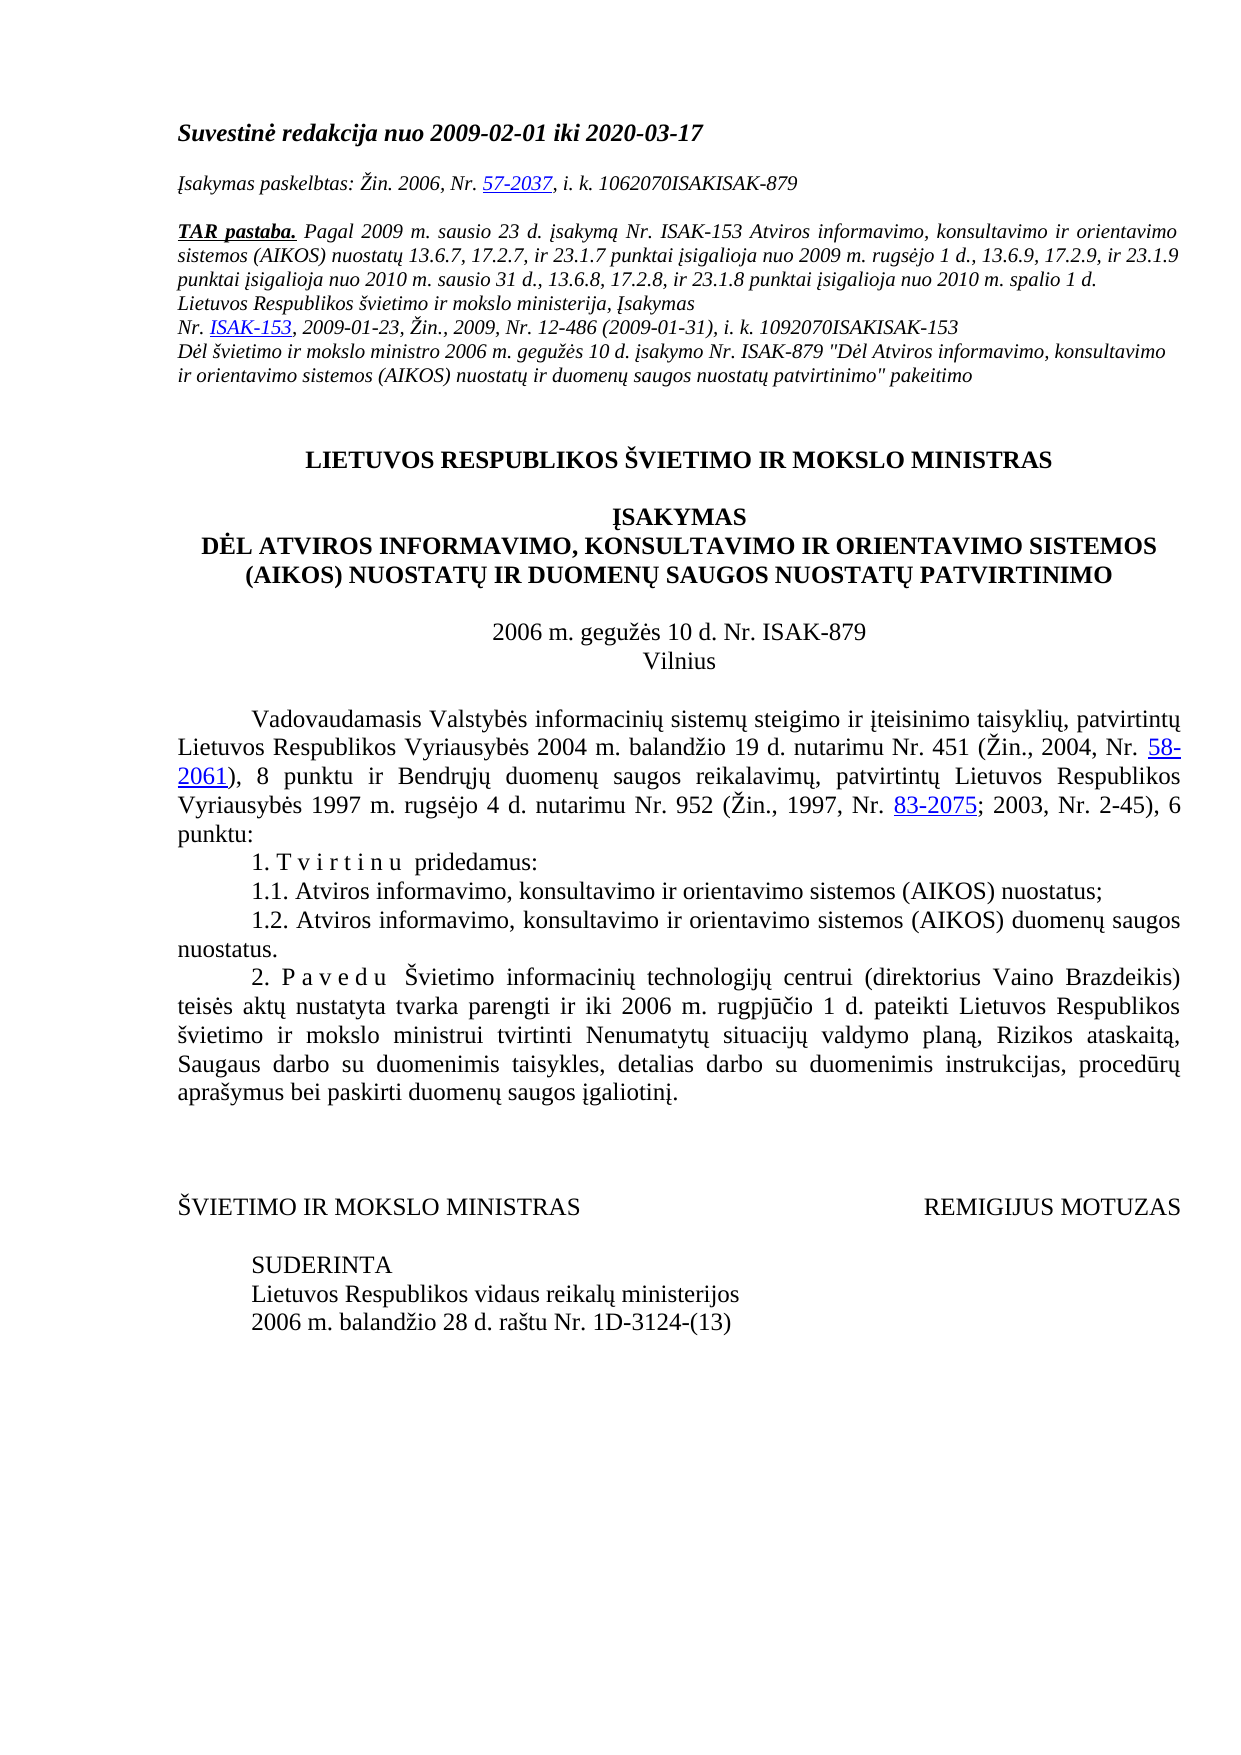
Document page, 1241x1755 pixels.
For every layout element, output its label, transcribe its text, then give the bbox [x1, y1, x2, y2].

text Nr. ISAK-153, 2009-01-23, Žin., 2009, Nr. 12-486 (2009-01-31), i. k. 1092070ISAKISAK-153 [177, 315, 1181, 339]
text 1.1. Atviros informavimo, konsultavimo ir orientavimo sistemos (AIKOS) nuostatus; [177, 876, 1181, 905]
text DĖL ATVIROS INFORMAVIMO, KONSULTAVIMO IR ORIENTAVIMO SISTEMOS (AIKOS) NUOSTATŲ IR DUOMENŲ SAUGOS NUOSTATŲ PATVIRTINIMO [177, 531, 1181, 589]
text 2. Pavedu Švietimo informacinių technologijų centrui (direktorius Vaino Brazdeikis) teisės aktų nustatyta tvarka parengti ir iki 2006 m. rugpjūčio 1 d. pateikti Lietuvos Respublikos švietimo ir mokslo ministrui tvirtinti Nenumatytų situacijų valdymo planą, Rizikos ataskaitą, Saugaus darbo su duomenimis taisykles, detalias darbo su duomenimis instrukcijas, procedūrų aprašymus bei paskirti duomenų saugos įgaliotinį. [177, 962, 1181, 1106]
text TAR pastaba. Pagal 2009 m. sausio 23 d. įsakymą Nr. ISAK-153 Atviros informavimo, konsultavimo ir orientavimo sistemos (AIKOS) nuostatų 13.6.7, 17.2.7, ir 23.1.7 punktai įsigalioja nuo 2009 m. rugsėjo 1 d., 13.6.9, 17.2.9, ir 23.1.9 punktai įsigalioja nuo 2010 m. sausio 31 d., 13.6.8, 17.2.8, ir 23.1.8 punktai įsigalioja nuo 2010 m. spalio 1 d. [177, 219, 1181, 291]
text 2006 m. gegužės 10 d. Nr. ISAK-879 [177, 617, 1181, 646]
text Vadovaudamasis Valstybės informacinių sistemų steigimo ir įteisinimo taisyklių, patvirtintų Lietuvos Respublikos Vyriausybės 2004 m. balandžio 19 d. nutarimu Nr. 451 (Žin., 2004, Nr. 58-2061), 8 punktu ir Bendrųjų duomenų saugos reikalavimų, patvirtintų Lietuvos Respublikos Vyriausybės 1997 m. rugsėjo 4 d. nutarimu Nr. 952 (Žin., 1997, Nr. 83-2075; 2003, Nr. 2-45), 6 punktu: [177, 704, 1181, 847]
text Suvestinė redakcija nuo 2009-02-01 iki 2020-03-17 [177, 118, 1181, 147]
text Lietuvos Respublikos švietimo ir mokslo ministerija, Įsakymas [177, 291, 1181, 315]
text Dėl švietimo ir mokslo ministro 2006 m. gegužės 10 d. įsakymo Nr. ISAK-879 "Dėl Atviros informavimo, konsultavimo ir orientavimo sistemos (AIKOS) nuostatų ir duomenų saugos nuostatų patvirtinimo" pakeitimo [177, 339, 1181, 387]
text 1.2. Atviros informavimo, konsultavimo ir orientavimo sistemos (AIKOS) duomenų saugos nuostatus. [177, 905, 1181, 962]
text Lietuvos Respublikos vidaus reikalų ministerijos [177, 1279, 1181, 1307]
text ĮSAKYMAS [177, 502, 1181, 531]
text 1. Tvirtinu pridedamus: [177, 847, 1181, 876]
text ŠVIETIMO IR MOKSLO MINISTRAS REMIGIJUS MOTUZAS [177, 1192, 1181, 1221]
text SUDERINTA [177, 1250, 1181, 1279]
text Įsakymas paskelbtas: Žin. 2006, Nr. 57-2037, i. k. 1062070ISAKISAK-879 [177, 171, 1181, 195]
text Vilnius [177, 646, 1181, 675]
text LIETUVOS RESPUBLIKOS ŠVIETIMO IR MOKSLO MINISTRAS [177, 445, 1181, 474]
text 2006 m. balandžio 28 d. raštu Nr. 1D-3124-(13) [177, 1307, 1181, 1336]
